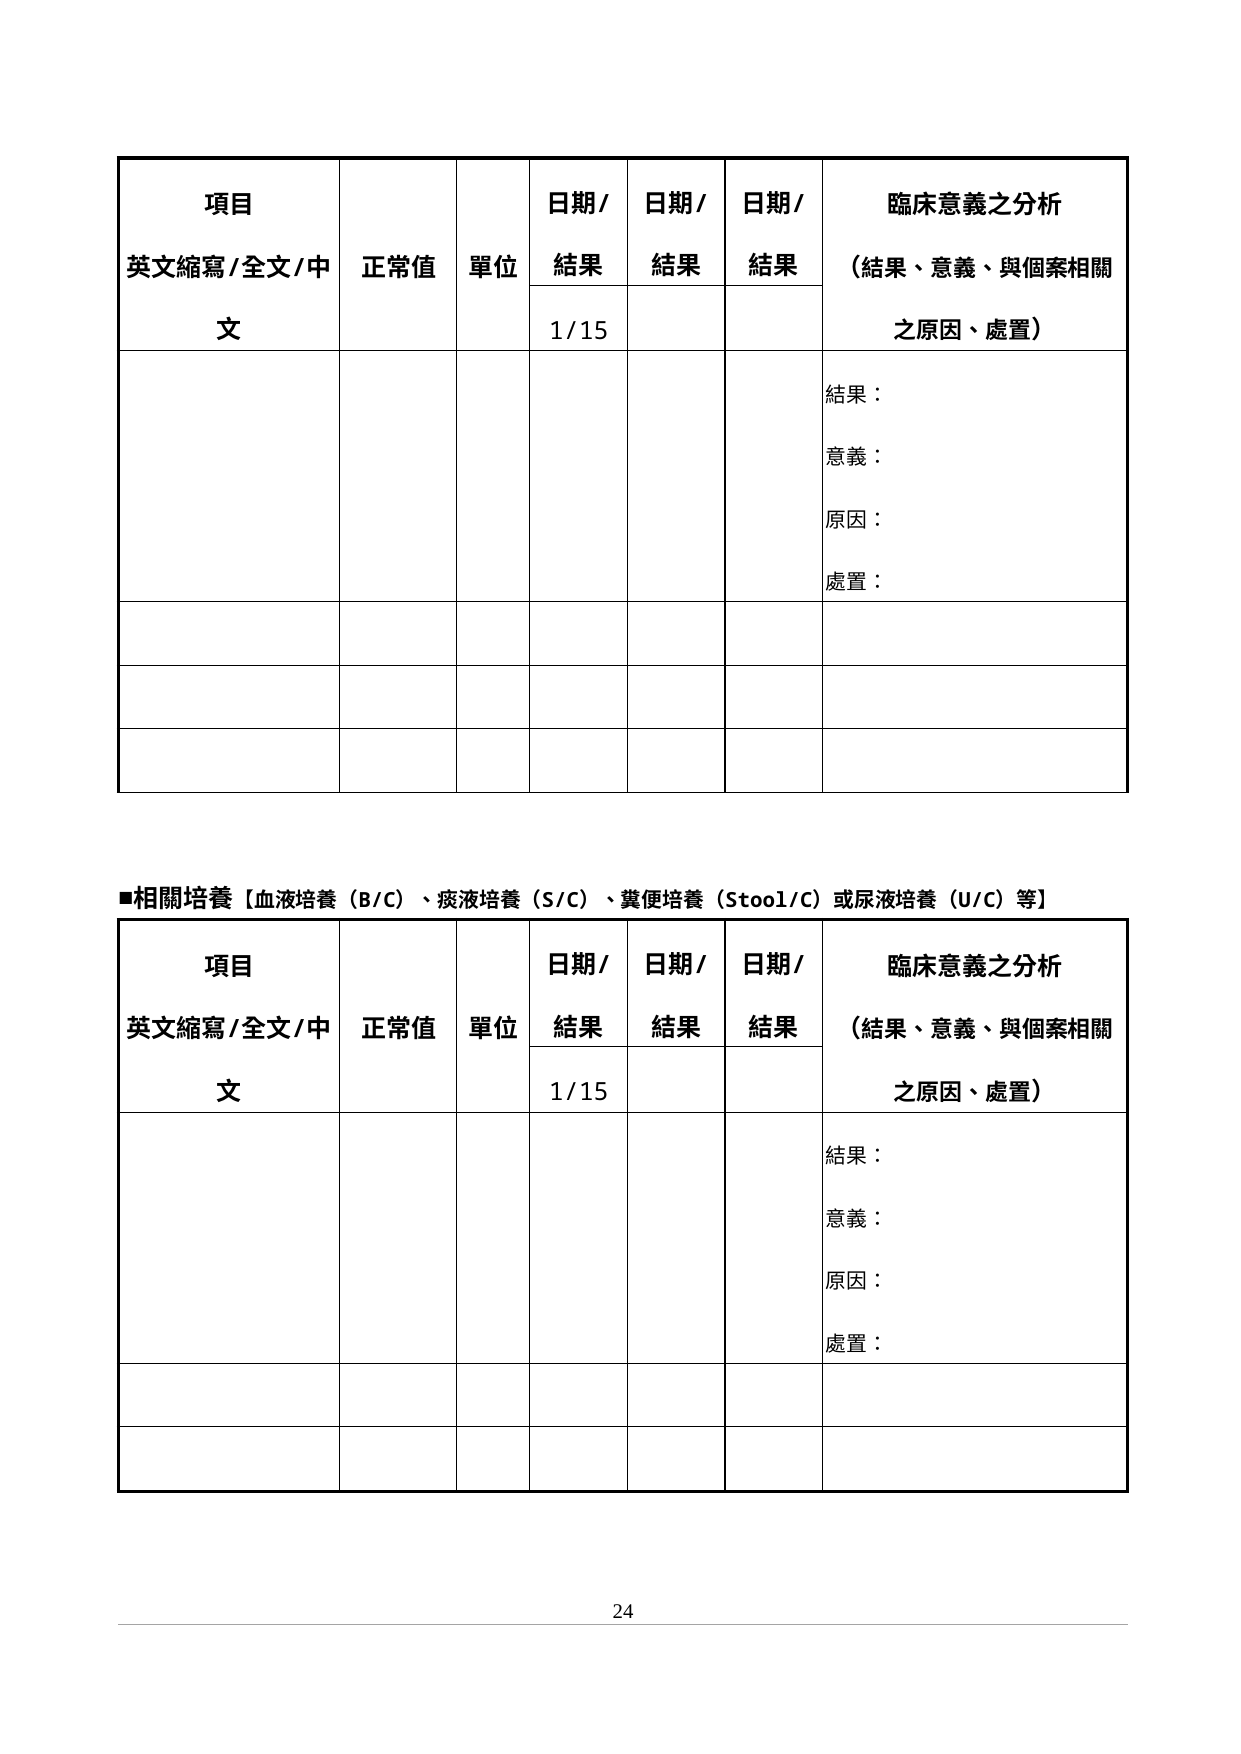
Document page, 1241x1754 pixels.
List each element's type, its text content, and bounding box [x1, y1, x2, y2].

table_header 正常值 [340, 160, 456, 350]
table_cell [457, 1113, 529, 1363]
table_cell [726, 666, 822, 728]
text ■相關培養【血液培養（B/C）、痰液培養（S/C）、糞便培養（Stool/C）或尿液培養（U/C）等】 [118, 855, 1128, 918]
table_cell [457, 1427, 529, 1490]
table_cell [628, 286, 724, 350]
table_cell [726, 1113, 822, 1363]
table_cell [628, 729, 724, 792]
table_header 項目 英文縮寫/全文/中文 [120, 160, 339, 350]
table_cell [120, 602, 339, 665]
table_cell [340, 729, 456, 792]
table_cell [628, 666, 724, 728]
table_cell 1/15 [530, 286, 627, 350]
table_header 臨床意義之分析 （結果、意義、與個案相關之原因、處置） [823, 921, 1126, 1112]
table_cell [120, 1113, 339, 1363]
table_header 正常值 [340, 921, 456, 1112]
table_cell [823, 1427, 1126, 1490]
table_cell [340, 602, 456, 665]
table_header 日期/ 結果 [530, 160, 627, 284]
table_cell [340, 1364, 456, 1426]
table_header 日期/ 結果 [726, 921, 822, 1046]
table_cell [726, 351, 822, 601]
table_cell [530, 602, 627, 665]
table_cell [340, 666, 456, 728]
table_cell [530, 1427, 627, 1490]
table_cell [726, 1047, 822, 1112]
table_header 單位 [457, 160, 529, 350]
table_cell [120, 1427, 339, 1490]
table_header 項目 英文縮寫/全文/中文 [120, 921, 339, 1112]
table_cell [628, 351, 724, 601]
table_cell [726, 729, 822, 792]
table_cell [726, 1364, 822, 1426]
table_cell [530, 1364, 627, 1426]
table_header 單位 [457, 921, 529, 1112]
table_cell [120, 666, 339, 728]
table_cell [120, 351, 339, 601]
table_cell [530, 1113, 627, 1363]
table_cell 結果： 意義： 原因： 處置： [823, 1113, 1126, 1363]
table_cell [340, 1427, 456, 1490]
table_cell 1/15 [530, 1047, 627, 1112]
table_cell [340, 1113, 456, 1363]
table_header 臨床意義之分析 （結果、意義、與個案相關之原因、處置） [823, 160, 1126, 350]
table_cell [457, 1364, 529, 1426]
table_cell [823, 1364, 1126, 1426]
table_cell [823, 602, 1126, 665]
table_cell [530, 729, 627, 792]
table_cell [628, 1364, 724, 1426]
table_cell [457, 602, 529, 665]
table_cell [823, 666, 1126, 728]
table_cell [120, 729, 339, 792]
table_cell [628, 1047, 724, 1112]
table_cell [457, 666, 529, 728]
table_cell [628, 1427, 724, 1490]
table_cell [457, 351, 529, 601]
table_cell [628, 1113, 724, 1363]
table_cell [726, 602, 822, 665]
table_cell [457, 729, 529, 792]
table_cell [628, 602, 724, 665]
table_cell [726, 1427, 822, 1490]
table_header 日期/ 結果 [530, 921, 627, 1046]
table_cell [726, 286, 822, 350]
table_header 日期/ 結果 [628, 160, 724, 284]
table_cell [340, 351, 456, 601]
table_cell 結果： 意義： 原因： 處置： [823, 351, 1126, 601]
table_cell [120, 1364, 339, 1426]
table_header 日期/ 結果 [628, 921, 724, 1046]
table_cell [823, 729, 1126, 792]
table_header 日期/ 結果 [726, 160, 822, 284]
table_cell [530, 351, 627, 601]
table_cell [530, 666, 627, 728]
